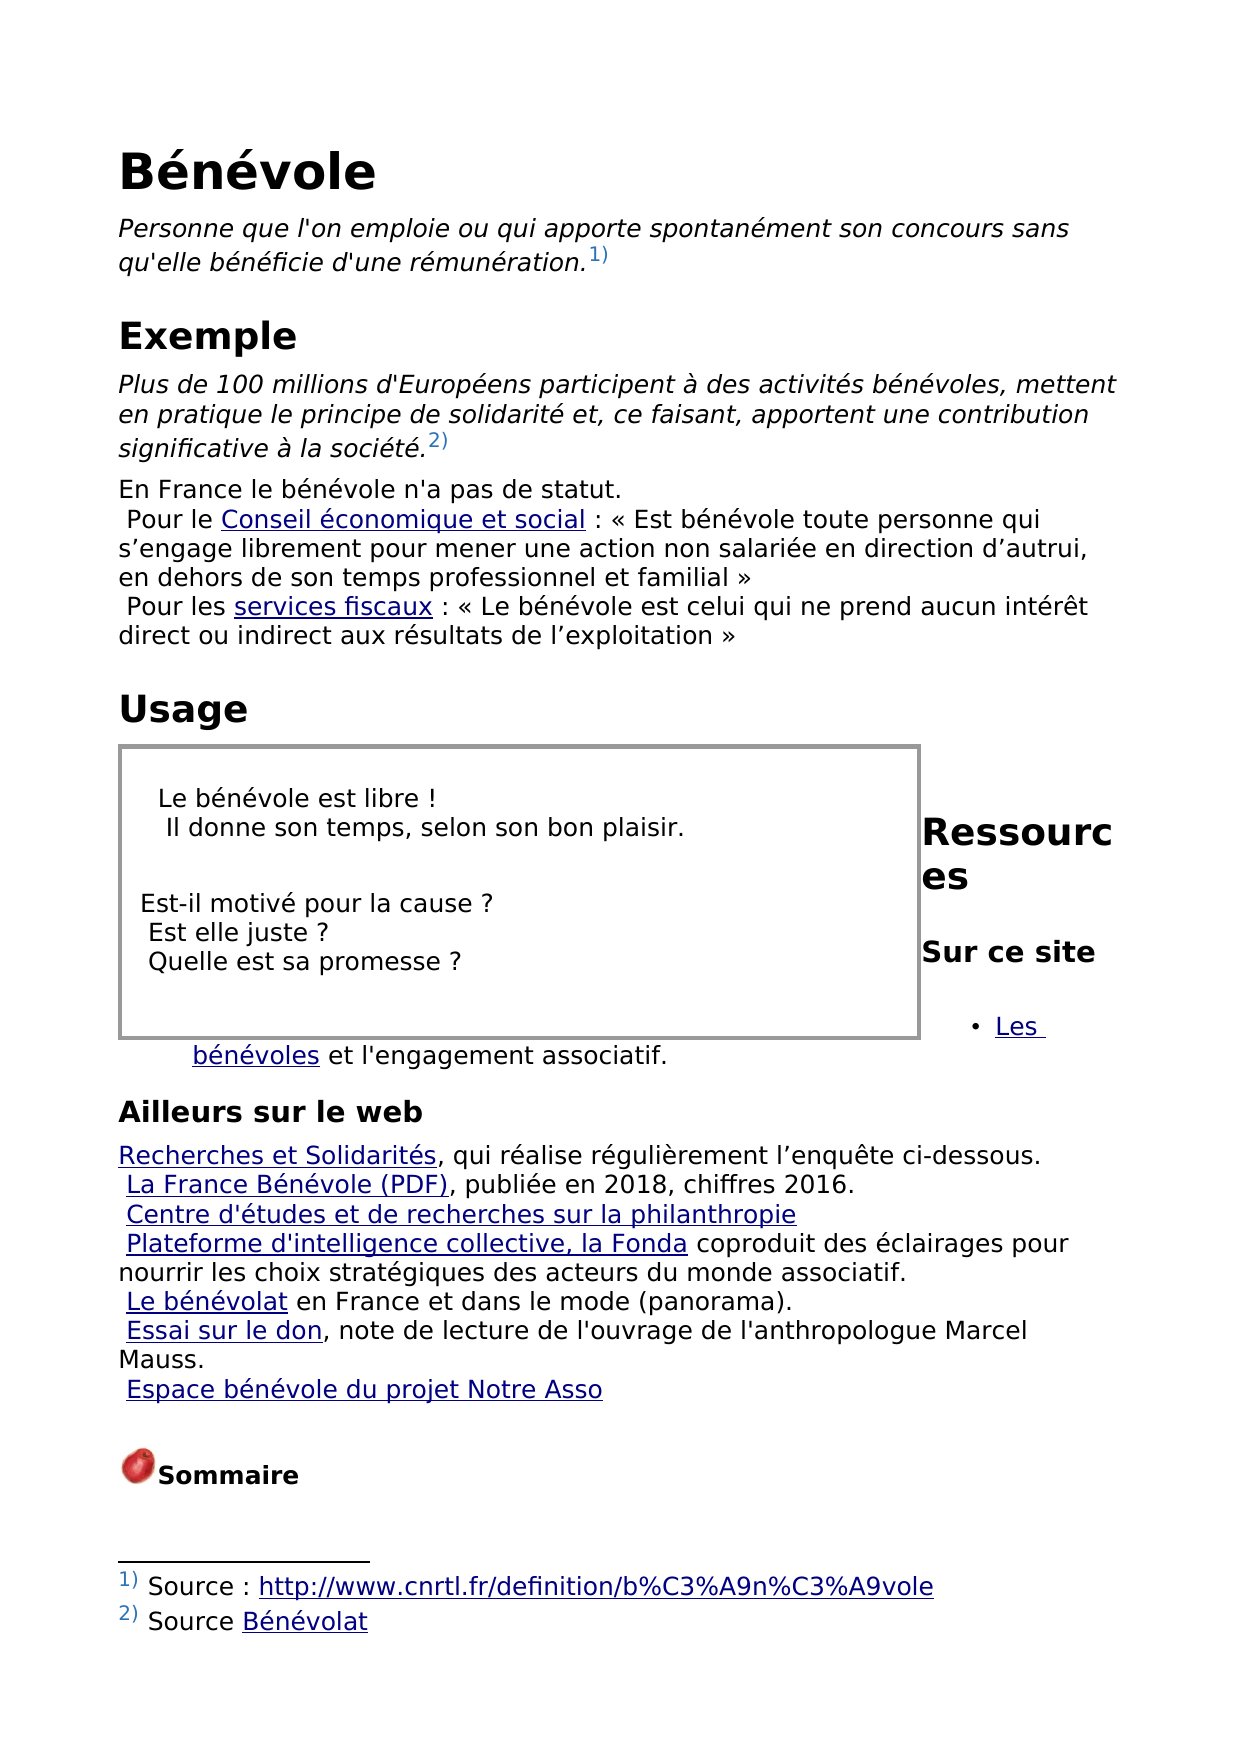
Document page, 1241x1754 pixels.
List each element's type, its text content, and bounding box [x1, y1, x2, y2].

subtitle Usage [118, 688, 1122, 732]
subtitle Ressources [921, 811, 1122, 898]
subtitle Exemple [118, 314, 1122, 358]
subtitle Ailleurs sur le web [118, 1095, 1122, 1129]
text Personne que l'on emploie ou qui apporte spontanément son concours sans qu'elle bénéficie d'une rémunération. [118, 214, 1122, 277]
text Source : http://www.cnrtl.fr/definition/b%C3%A9n%C3%A9vole [118, 1568, 1122, 1602]
list Les bénévoles et l'engagement associatif. [177, 1012, 1122, 1070]
text Recherches et Solidarités, qui réalise régulièrement l’enquête ci-dessous. La France Bénévole (PDF), publiée en 2018, chiffres 2016. Centre d'études et de recherches sur la philanthropie Plateforme d'intelligence collective, la Fonda coproduit des éclairages pour nourrir les choix stratégiques des acteurs du monde associatif. Le bénévolat en France et dans le mode (panorama). Essai sur le don, note de lecture de l'ouvrage de l'anthropologue Marcel Mauss. Espace bénévole du projet Notre Asso [118, 1141, 1122, 1433]
text En France le bénévole n'a pas de statut. Pour le Conseil économique et social : « Est bénévole toute personne qui s’engage librement pour mener une action non salariée en direction d’autrui, en dehors de son temps professionnel et familial » Pour les services fiscaux : « Le bénévole est celui qui ne prend aucun intérêt direct ou indirect aux résultats de l’exploitation » [118, 476, 1122, 651]
text Plus de 100 millions d'Européens participent à des activités bénévoles, mettent en pratique le principe de solidarité et, ce faisant, apportent une contribution significative à la société. [118, 371, 1122, 463]
table_header Le bénévole est libre ! Il donne son temps, selon son bon plaisir. Est-il motivé pour la cause ? Est elle juste ? Quelle est sa promesse ? [122, 749, 908, 1036]
picture [118, 1445, 158, 1485]
subtitle Sur ce site [921, 936, 1122, 970]
text Sommaire [118, 1446, 1122, 1491]
text Source Bénévolat [118, 1602, 1122, 1636]
subtitle Bénévole [118, 143, 1122, 201]
